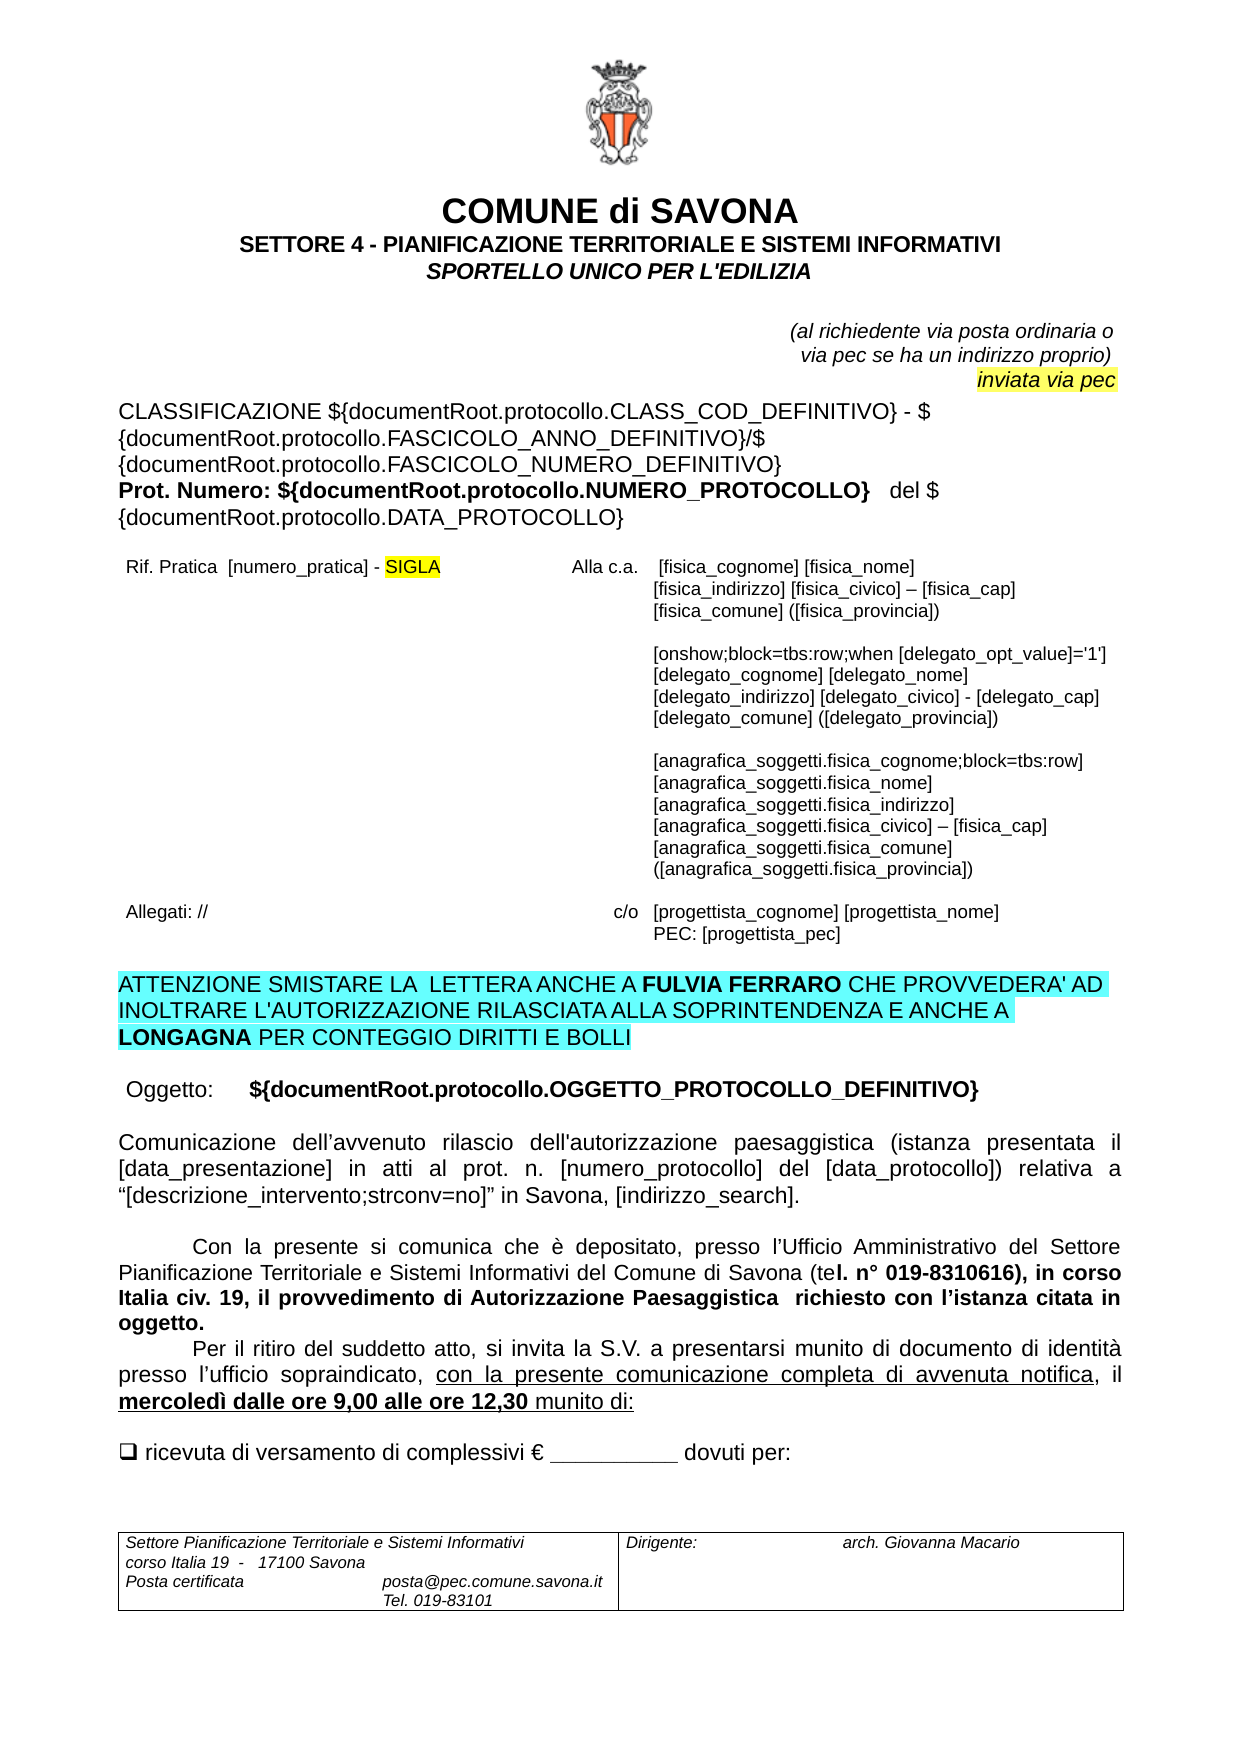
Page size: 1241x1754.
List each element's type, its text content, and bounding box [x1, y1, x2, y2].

table_cell [anagrafica_soggetti.fisica_cognome;block=tbs:row][anagrafica_soggetti.fisica_nome] [anagrafica_soggetti.fisica_indirizzo] [anagrafica_soggetti.fisica_civico] – [fisica_cap] [anagrafica_soggetti.fisica_comune] ([anagrafica_soggetti.fisica_provincia]) [646, 750, 1119, 901]
table_cell [451, 643, 646, 750]
table_cell c/o [451, 901, 646, 944]
table_cell [progettista_cognome] [progettista_nome] PEC: [progettista_pec] [646, 901, 1119, 944]
table_cell [118, 750, 451, 901]
table_header ${documentRoot.protocollo.OGGETTO_PROTOCOLLO_DEFINITIVO} [236, 1076, 1123, 1102]
text ATTENZIONE SMISTARE LA LETTERA ANCHE A FULVIA FERRARO CHE PROVVEDERA' AD INOLTRARE L'AUTORIZZAZIONE RILASCIATA ALLA SOPRINTENDENZA E ANCHE A LONGAGNA PER CONTEGGIO DIRITTI E BOLLI [118, 971, 1122, 1050]
table_header [118, 314, 644, 398]
table_cell [onshow;block=tbs:row;when [delegato_opt_value]='1'][delegato_cognome] [delegato_nome] [delegato_indirizzo] [delegato_civico] - [delegato_cap] [delegato_comune] ([delegato_provincia]) [646, 643, 1119, 750]
list ricevuta di versamento di complessivi € __________ dovuti per: [118, 1439, 1122, 1466]
text Comunicazione dell’avvenuto rilascio dell'autorizzazione paesaggistica (istanza presentata il [data_presentazione] in atti al prot. n. [numero_protocollo] del [data_protocollo]) relativa a “[descrizione_intervento;strconv=no]” in Savona, [indirizzo_search]. [118, 1129, 1122, 1208]
text CLASSIFICAZIONE ${documentRoot.protocollo.CLASS_COD_DEFINITIVO} - ${documentRoot.protocollo.FASCICOLO_ANNO_DEFINITIVO}/${documentRoot.protocollo.FASCICOLO_NUMERO_DEFINITIVO} [118, 398, 1122, 477]
text Per il ritiro del suddetto atto, si invita la S.V. a presentarsi munito di documento di identità presso l’ufficio sopraindicato, con la presente comunicazione completa di avvenuta notifica, il mercoledì dalle ore 9,00 alle ore 12,30 munito di: [118, 1335, 1122, 1414]
table_cell [118, 643, 451, 750]
table_cell [451, 750, 646, 901]
table_header Rif. Pratica [numero_pratica] - SIGLA [118, 556, 451, 642]
table_cell Allegati: // [118, 901, 451, 944]
picture [507, 54, 733, 182]
table_header Alla c.a. [451, 556, 646, 642]
text Con la presente si comunica che è depositato, presso l’Ufficio Amministrativo del Settore Pianificazione Territoriale e Sistemi Informativi del Comune di Savona (tel. n° 019-8310616), in corso Italia civ. 19, il provvedimento di Autorizzazione Paesaggistica richiesto con l’istanza citata in oggetto. [118, 1234, 1122, 1335]
table_header Oggetto: [118, 1076, 236, 1102]
table_header (al richiedente via posta ordinaria o via pec se ha un indirizzo proprio) inviata via pec [644, 314, 1123, 398]
table_header [fisica_cognome] [fisica_nome] [fisica_indirizzo] [fisica_civico] – [fisica_cap] [fisica_comune] ([fisica_provincia]) [646, 556, 1119, 642]
text Prot. Numero: ${documentRoot.protocollo.NUMERO_PROTOCOLLO} del ${documentRoot.protocollo.DATA_PROTOCOLLO} [118, 477, 1122, 530]
